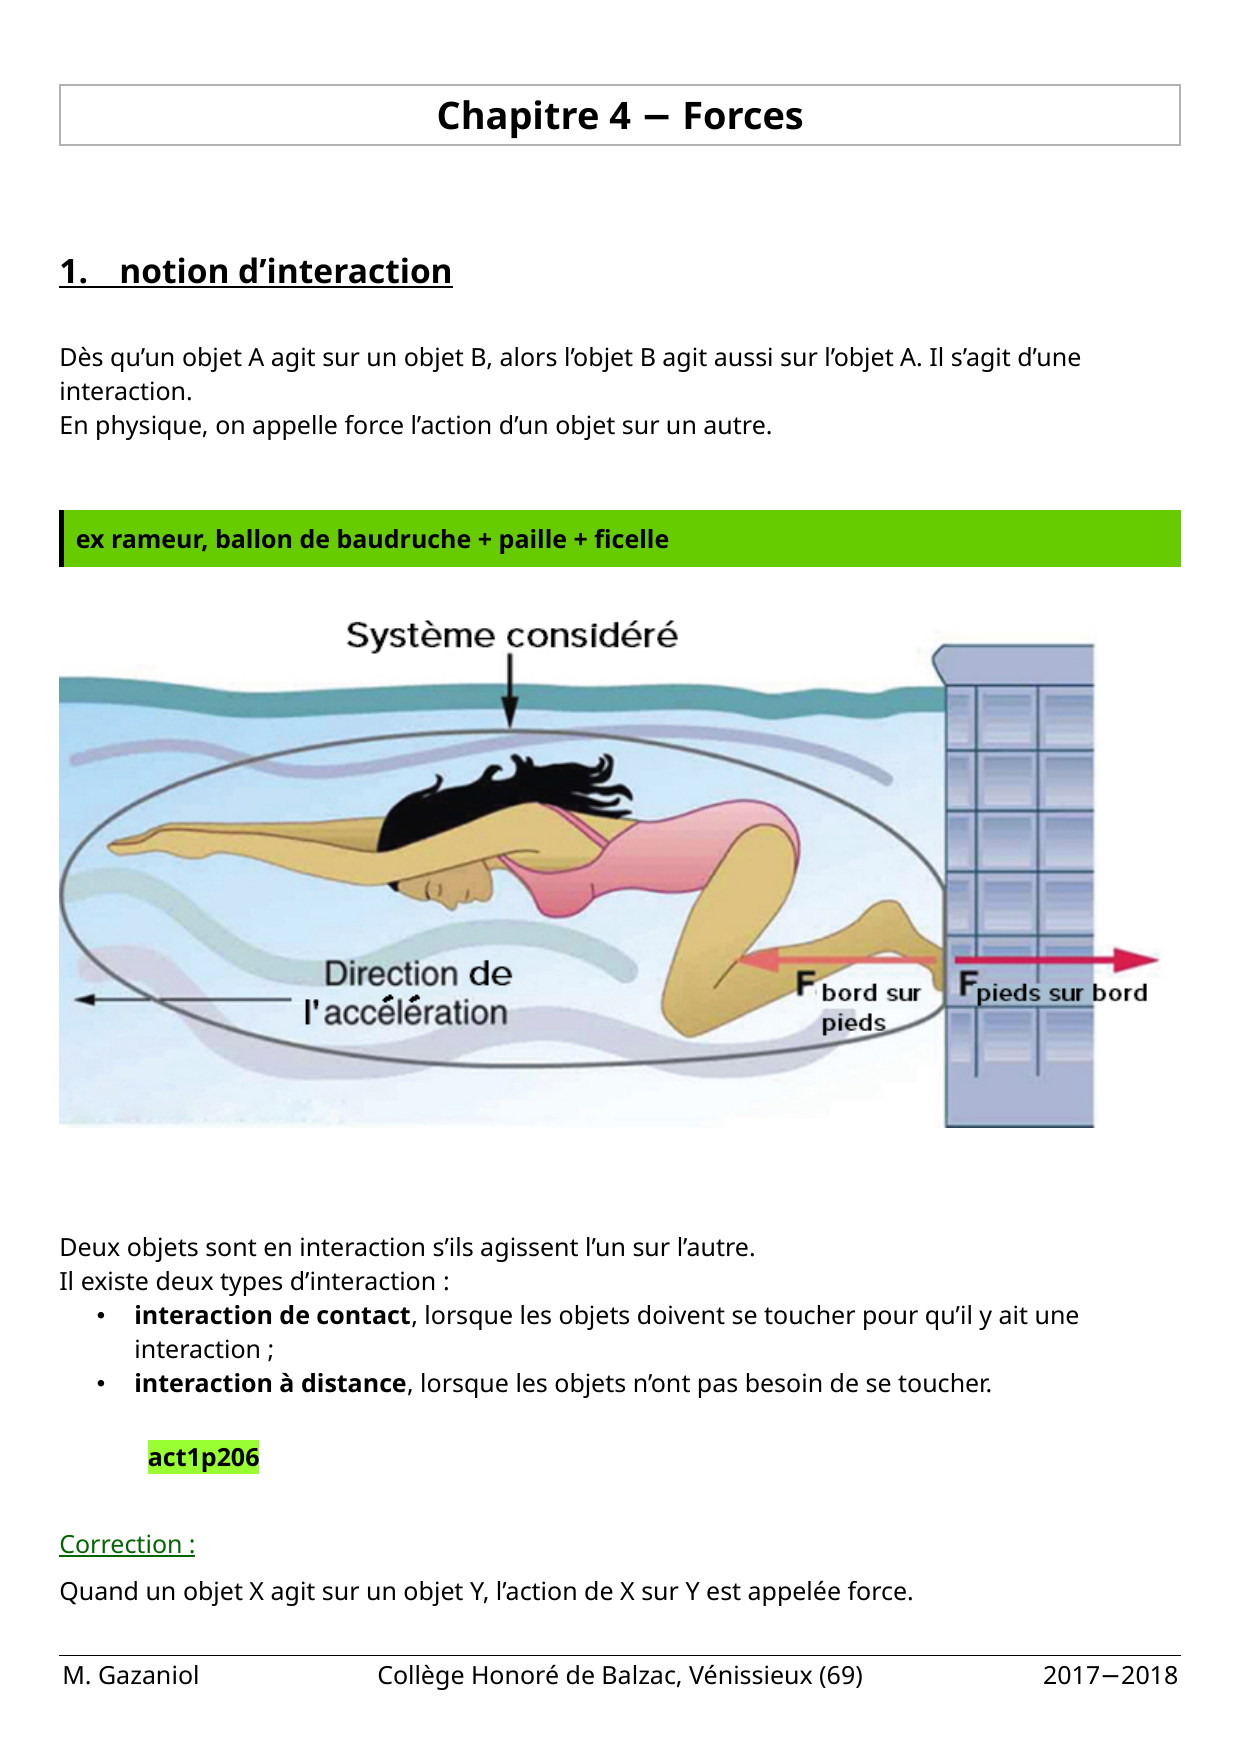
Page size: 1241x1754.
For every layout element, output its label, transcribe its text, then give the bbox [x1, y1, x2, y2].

picture [59, 613, 1175, 1128]
subtitle Chapitre 4 − Forces [61, 86, 1179, 144]
text act1p206 [259, 1440, 1181, 1474]
text Correction : [59, 1527, 1181, 1561]
text ex rameur, ballon de baudruche + paille + ficelle [64, 510, 1181, 567]
list interaction à distance, lorsque les objets n’ont pas besoin de se toucher. [97, 1366, 1181, 1400]
text En physique, on appelle force l’action d’un objet sur un autre. [59, 408, 1181, 442]
text Il existe deux types d’interaction : [59, 1263, 1181, 1298]
list interaction de contact, lorsque les objets doivent se toucher pour qu’il y ait une interaction ; [97, 1298, 1181, 1366]
subtitle notion d’interaction [59, 247, 1181, 293]
text Dès qu’un objet A agit sur un objet B, alors l’objet B agit aussi sur l’objet A. Il s’agit d’une interaction. [59, 339, 1181, 408]
text Quand un objet X agit sur un objet Y, l’action de X sur Y est appelée force. [59, 1573, 1181, 1607]
text Deux objets sont en interaction s’ils agissent l’un sur l’autre. [59, 1229, 1181, 1263]
